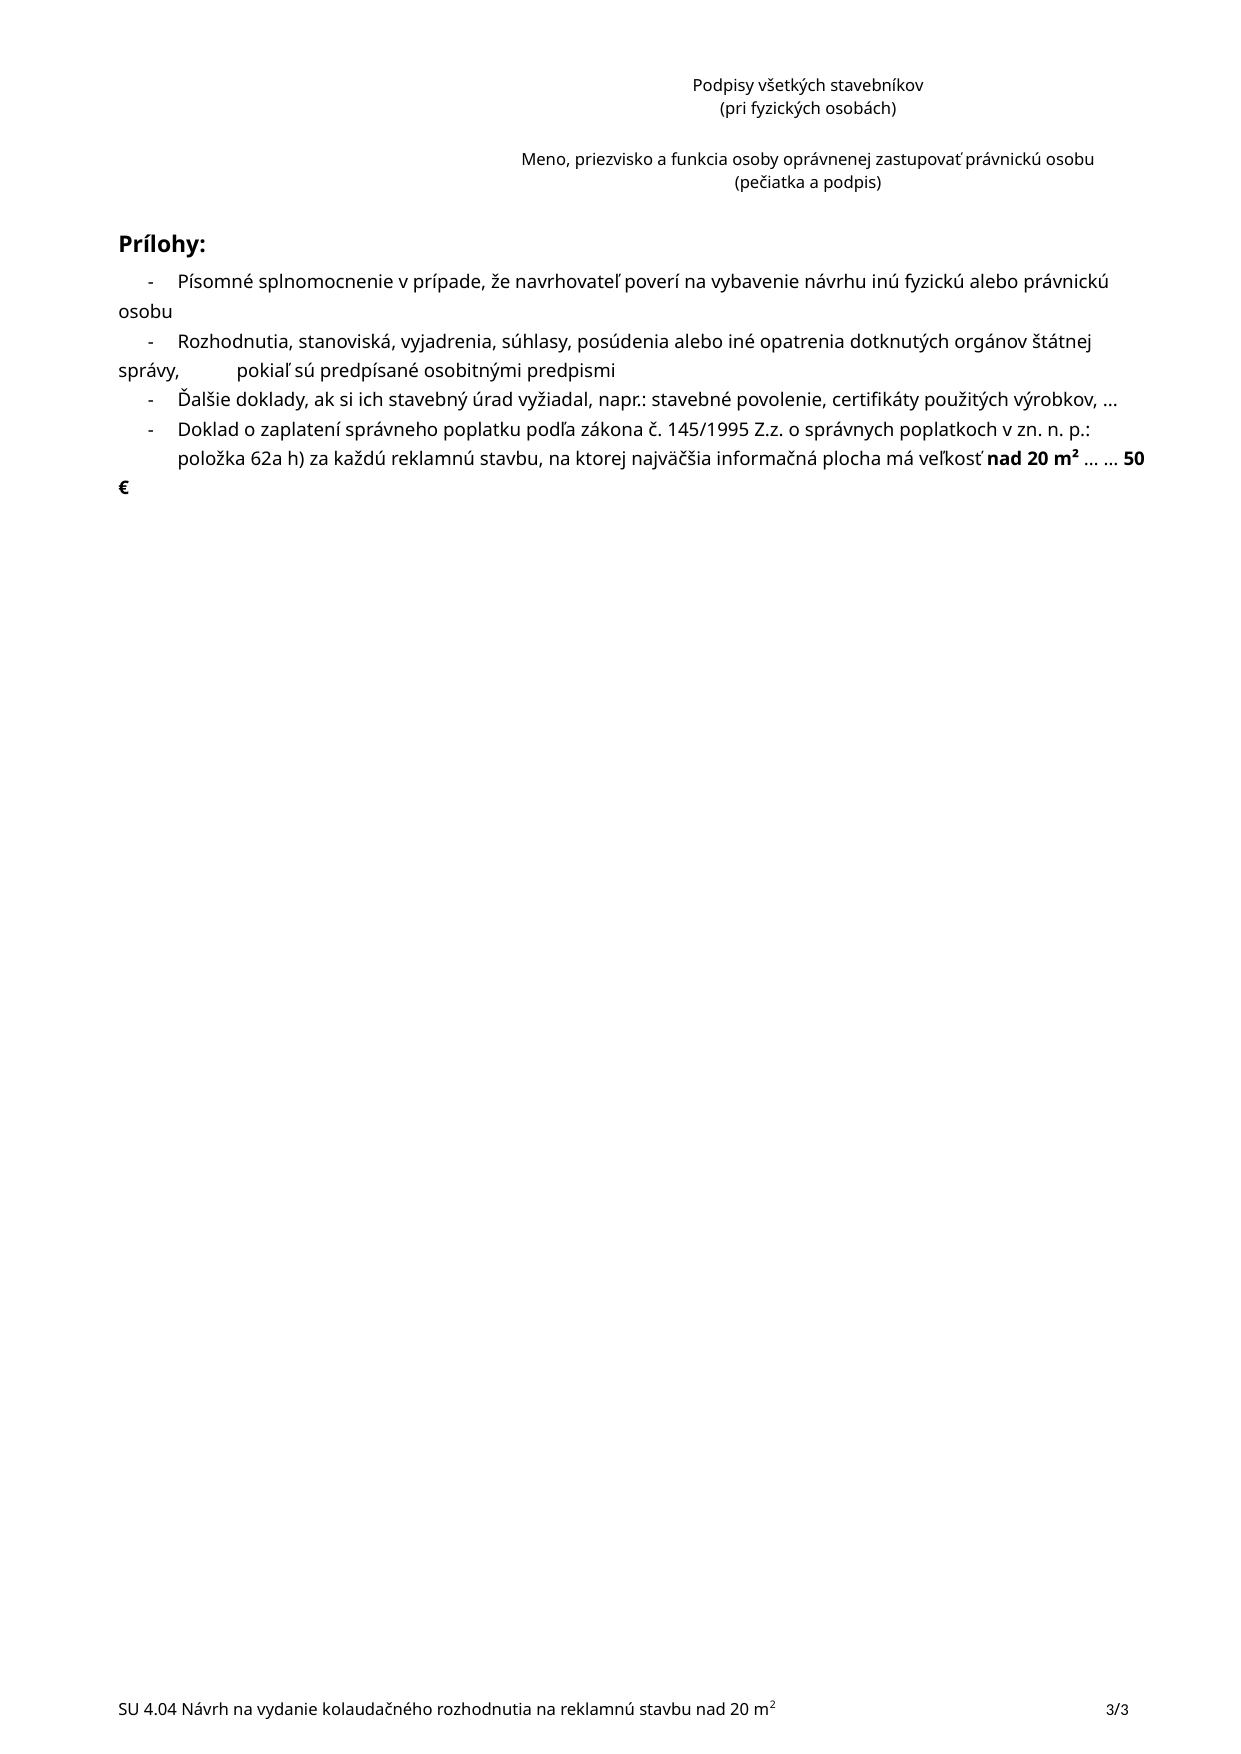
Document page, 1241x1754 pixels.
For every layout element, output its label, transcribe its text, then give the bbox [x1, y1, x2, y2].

text Prílohy: - Písomné splnomocnenie v prípade, že navrhovateľ poverí na vybavenie návrhu inú fyzickú alebo právnickú osobu - Rozhodnutia, stanoviská, vyjadrenia, súhlasy, posúdenia alebo iné opatrenia dotknutých orgánov štátnej správy, pokiaľ sú predpísané osobitnými predpismi - Ďalšie doklady, ak si ich stavebný úrad vyžiadal, napr.: stavebné povolenie, certifikáty použitých výrobkov, ... - Doklad o zaplatení správneho poplatku podľa zákona č. 145/1995 Z.z. o správnych poplatkoch v zn. n. p.: položka 62a h) za každú reklamnú stavbu, na ktorej najväčšia informačná plocha má veľkosť nad 20 m² … … 50 € [118, 228, 1152, 500]
table_cell [1122, 118, 1150, 148]
table_cell [1122, 148, 1150, 192]
table_cell Meno, priezvisko a funkcia osoby oprávnenej zastupovať právnickú osobu (pečiatka a podpis) [516, 148, 1122, 192]
table_cell [516, 118, 1122, 148]
table_cell [1122, 74, 1150, 118]
table_cell [119, 74, 516, 192]
table_cell Podpisy všetkých stavebníkov (pri fyzických osobách) [516, 74, 1122, 118]
